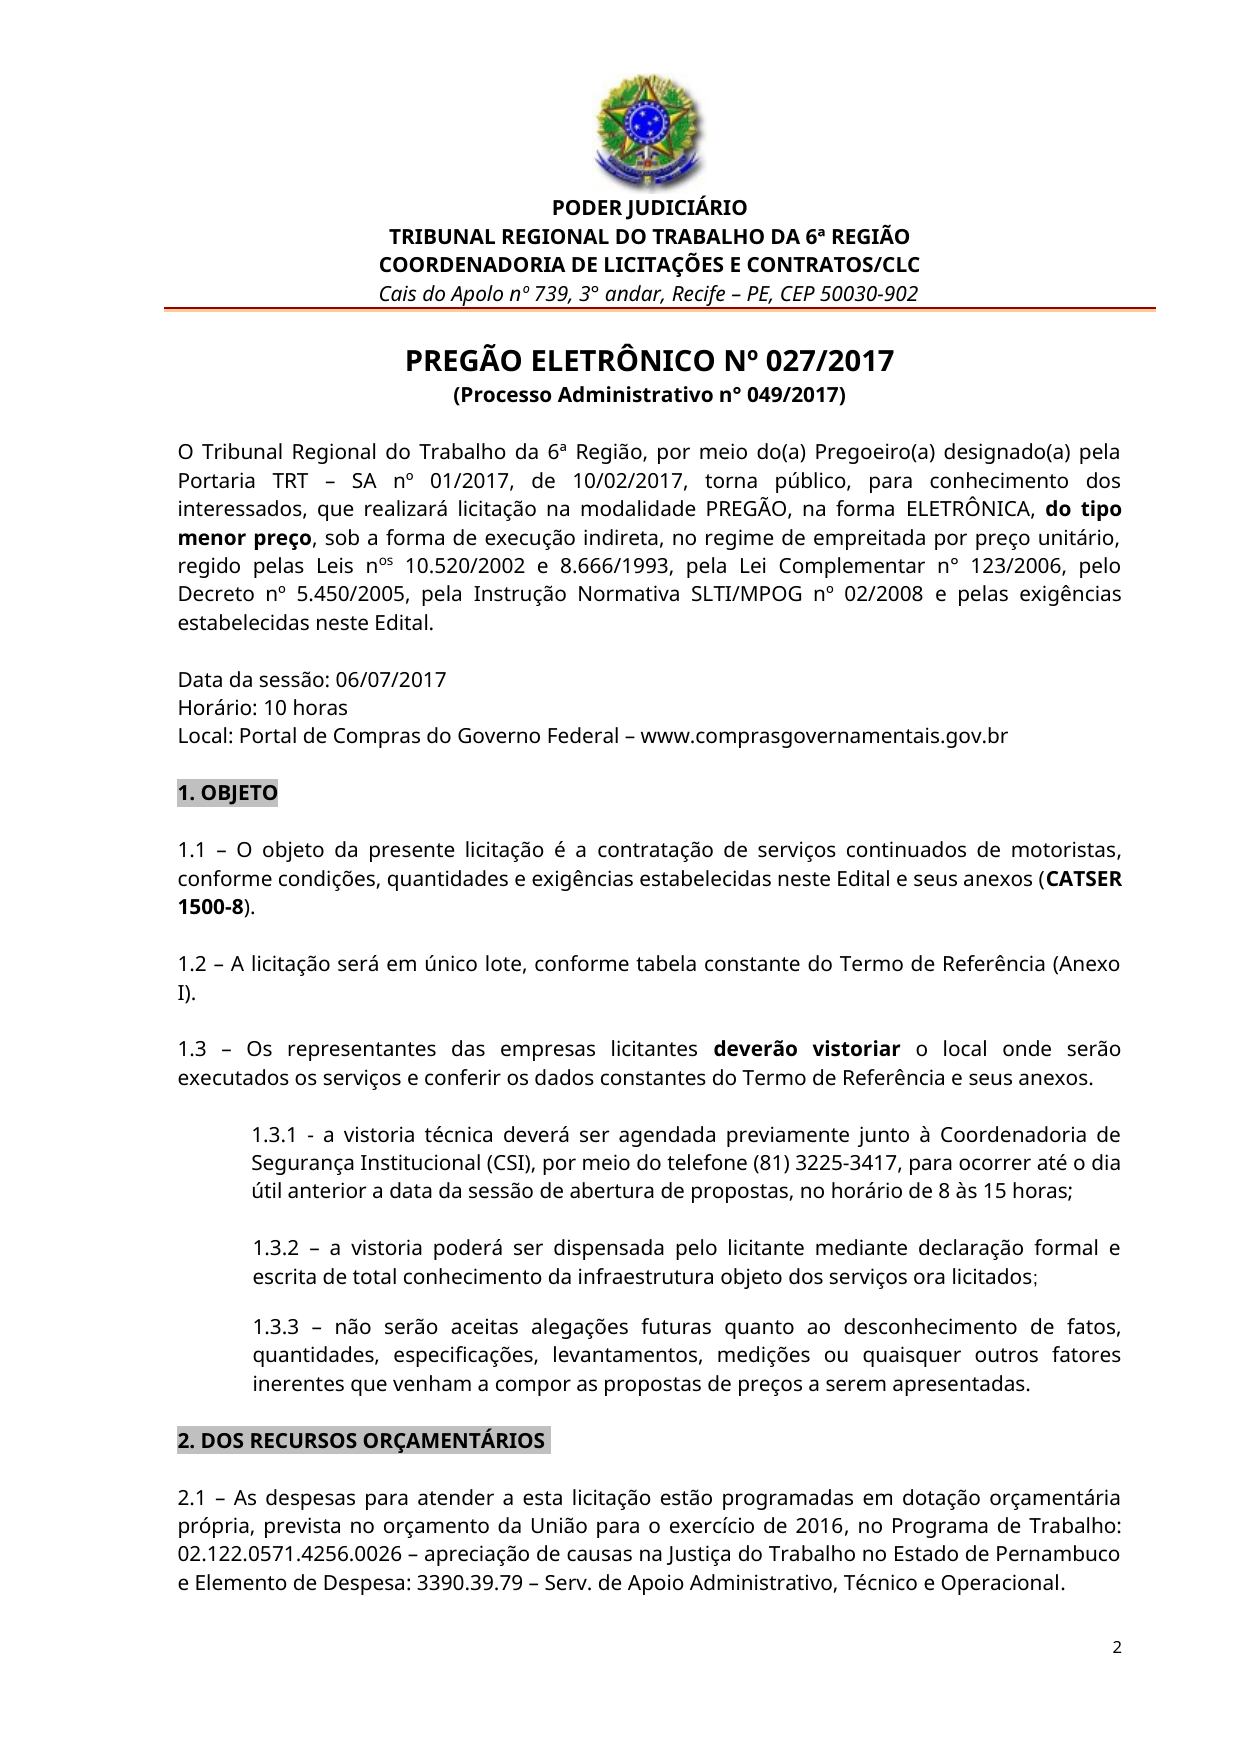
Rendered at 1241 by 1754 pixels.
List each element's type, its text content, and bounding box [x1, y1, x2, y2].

text TRIBUNAL REGIONAL DO TRABALHO DA 6ª REGIÃO [177, 222, 1122, 250]
text 2.1 – As despesas para atender a esta licitação estão programadas em dotação orçamentária própria, prevista no orçamento da União para o exercício de 2016, no Programa de Trabalho: 02.122.0571.4256.0026 – apreciação de causas na Justiça do Trabalho no Estado de Pernambuco e Elemento de Despesa: 3390.39.79 – Serv. de Apoio Administrativo, Técnico e Operacional. [177, 1483, 1122, 1596]
text Local: Portal de Compras do Governo Federal – www.comprasgovernamentais.gov.br [177, 722, 1122, 750]
text O Tribunal Regional do Trabalho da 6ª Região, por meio do(a) Pregoeiro(a) designado(a) pela Portaria TRT – SA nº 01/2017, de 10/02/2017, torna público, para conhecimento dos interessados, que realizará licitação na modalidade PREGÃO, na forma ELETRÔNICA, do tipo menor preço, sob a forma de execução indireta, no regime de empreitada por preço unitário, regido pelas Leis nos 10.520/2002 e 8.666/1993, pela Lei Complementar n° 123/2006, pelo Decreto nº 5.450/2005, pela Instrução Normativa SLTI/MPOG nº 02/2008 e pelas exigências estabelecidas neste Edital. [177, 437, 1122, 636]
text Data da sessão: 06/07/2017 [177, 665, 1122, 693]
text 1. OBJETO [177, 778, 1122, 807]
text PREGÃO ELETRÔNICO Nº 027/2017 [177, 341, 1122, 380]
text 2. DOS RECURSOS ORÇAMENTÁRIOS [177, 1426, 1122, 1454]
text 1.2 – A licitação será em único lote, conforme tabela constante do Termo de Referência (Anexo I). [177, 949, 1122, 1006]
text 1.3.3 – não serão aceitas alegações futuras quanto ao desconhecimento de fatos, quantidades, especificações, levantamentos, medições ou quaisquer outros fatores inerentes que venham a compor as propostas de preços a serem apresentadas. [252, 1312, 1122, 1397]
text 1.1 – O objeto da presente licitação é a contratação de serviços continuados de motoristas, conforme condições, quantidades e exigências estabelecidas neste Edital e seus anexos (CATSER 1500-8). [177, 835, 1122, 921]
text 1.3.1 - a vistoria técnica deverá ser agendada previamente junto à Coordenadoria de Segurança Institucional (CSI), por meio do telefone (81) 3225-3417, para ocorrer até o dia útil anterior a data da sessão de abertura de propostas, no horário de 8 às 15 horas; [251, 1120, 1122, 1205]
text PODER JUDICIÁRIO [177, 193, 1122, 222]
text Horário: 10 horas [177, 693, 1122, 722]
text COORDENADORIA DE LICITAÇÕES E CONTRATOS/CLC [177, 250, 1122, 279]
text 1.3 – Os representantes das empresas licitantes deverão vistoriar o local onde serão executados os serviços e conferir os dados constantes do Termo de Referência e seus anexos. [177, 1034, 1122, 1091]
text (Processo Administrativo n° 049/2017) [177, 380, 1122, 409]
text 1.3.2 – a vistoria poderá ser dispensada pelo licitante mediante declaração formal e escrita de total conhecimento da infraestrutura objeto dos serviços ora licitados; [252, 1233, 1122, 1290]
subtitle Cais do Apolo nº 739, 3° andar, Recife – PE, CEP 50030-902 [177, 279, 1122, 307]
picture [591, 73, 708, 194]
